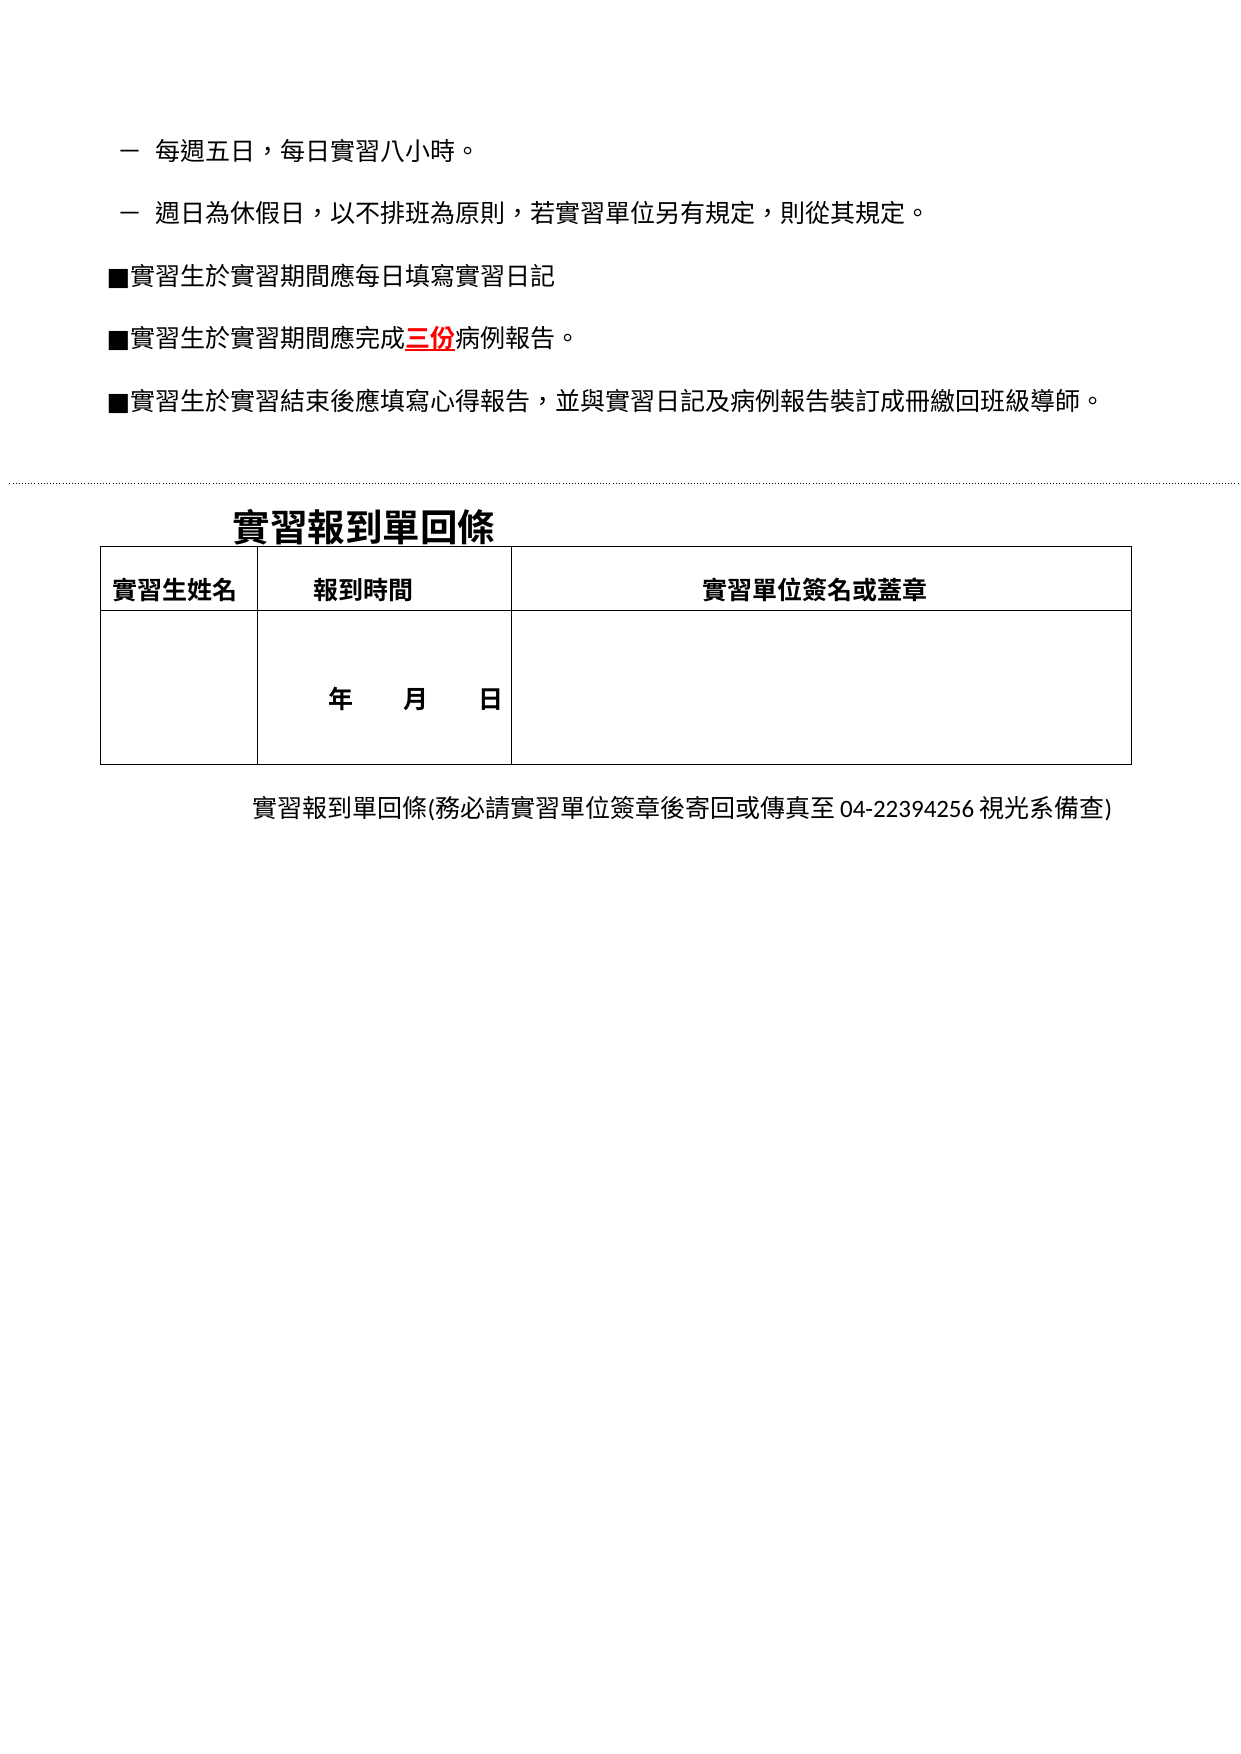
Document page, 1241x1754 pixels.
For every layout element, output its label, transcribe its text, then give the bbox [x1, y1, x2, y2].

table_cell 實習生姓名 [101, 547, 257, 609]
table_header 實習報到單回條 [9, 483, 1240, 546]
table_cell [1132, 546, 1240, 609]
table_cell 實習單位簽名或蓋章 [512, 547, 1131, 609]
table_cell 報到時間 [258, 547, 511, 609]
text 實習報到單回條(務必請實習單位簽章後寄回或傳真至04-22394256視光系備查) [106, 765, 1240, 828]
text ■實習生於實習結束後應填寫心得報告，並與實習日記及病例報告裝訂成冊繳回班級導師。 [106, 357, 1240, 420]
table_cell [1132, 610, 1240, 764]
table_cell [9, 546, 100, 609]
text ■實習生於實習期間應每日填寫實習日記 [106, 232, 1240, 295]
text － 週日為休假日，以不排班為原則，若實習單位另有規定，則從其規定。 [106, 170, 1240, 232]
table_cell [101, 611, 257, 764]
text ■實習生於實習期間應完成三份病例報告。 [106, 295, 1240, 357]
text － 每週五日，每日實習八小時。 [106, 107, 1240, 170]
table_cell [9, 610, 100, 764]
table_cell 年 月 日 [258, 611, 511, 764]
table_cell [512, 611, 1131, 764]
